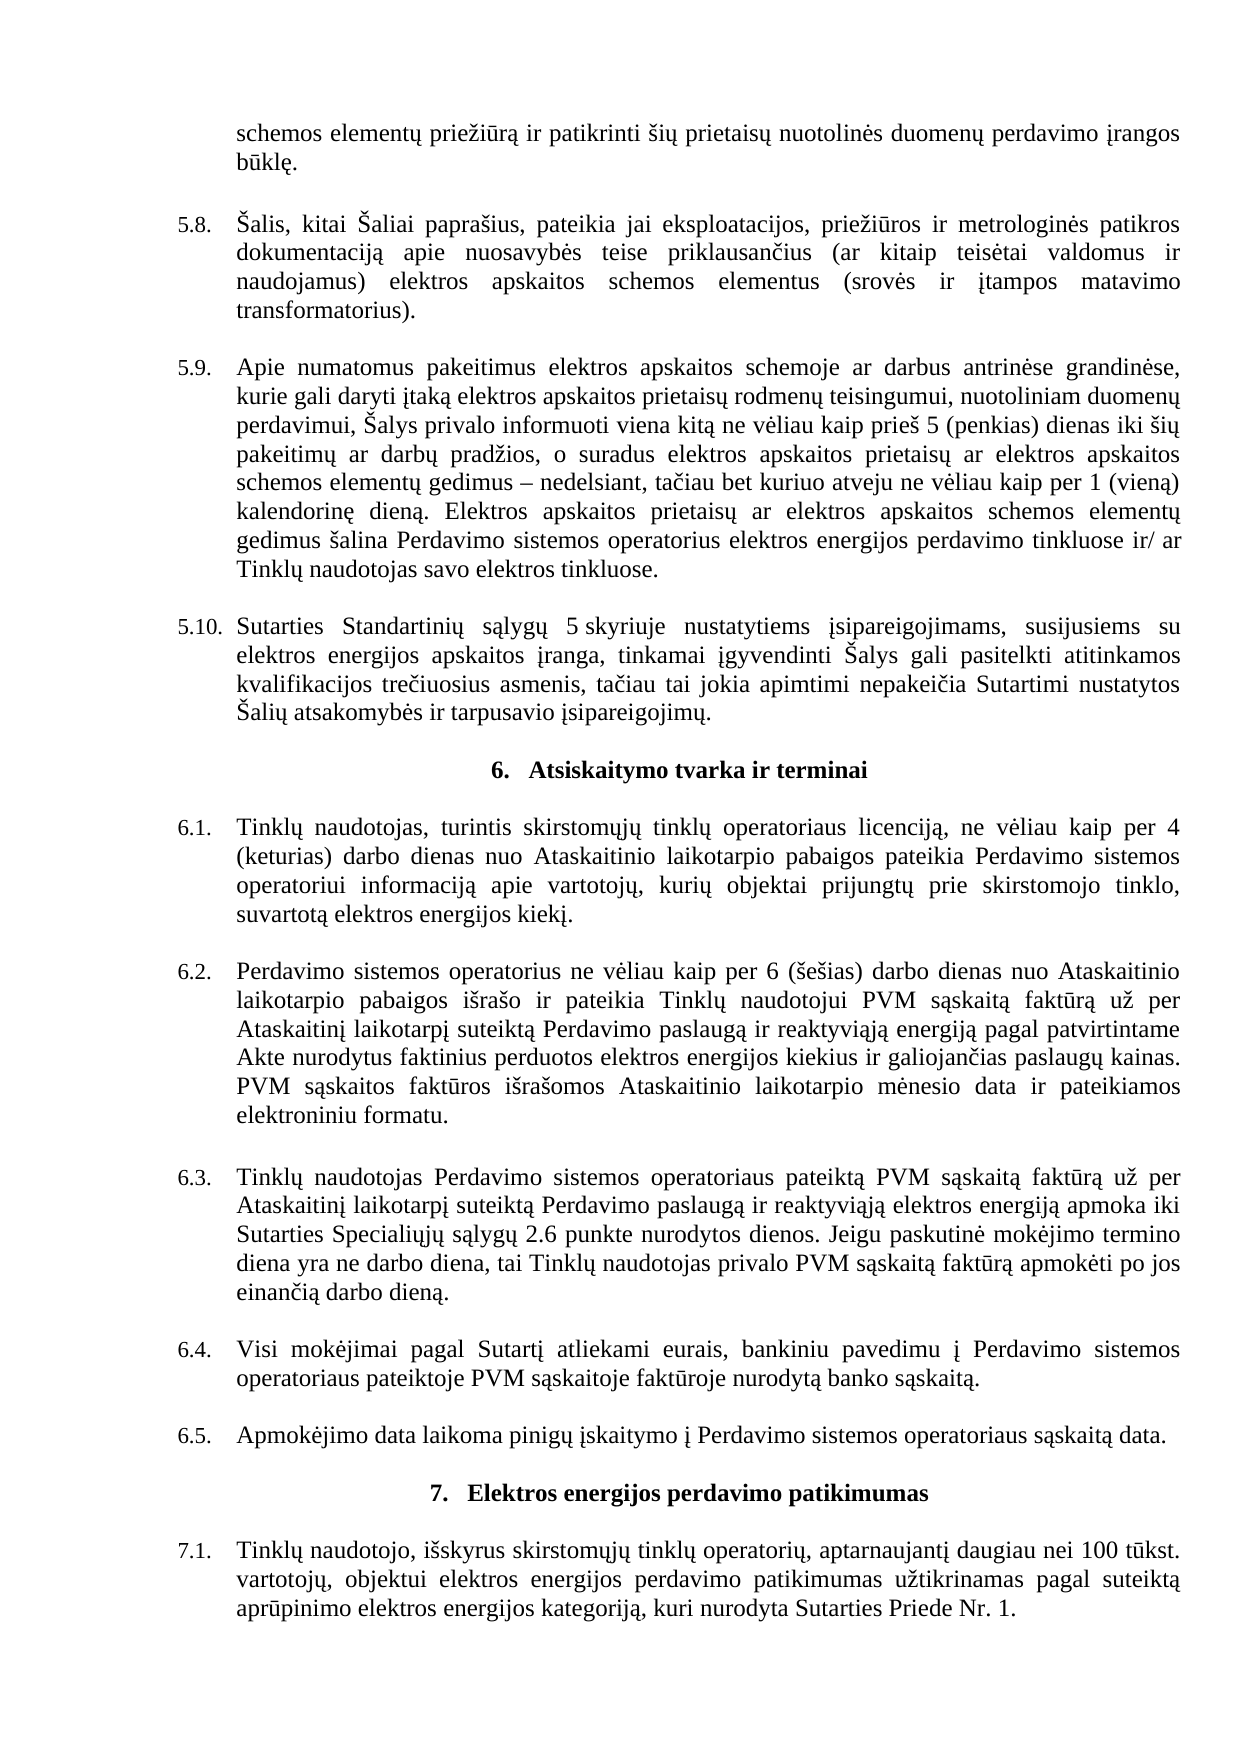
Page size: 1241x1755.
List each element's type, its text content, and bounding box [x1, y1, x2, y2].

text 6. Atsiskaitymo tvarka ir terminai [177, 755, 1181, 784]
text 6.1. Tinklų naudotojas, turintis skirstomųjų tinklų operatoriaus licenciją, ne vėliau kaip per 4 (keturias) darbo dienas nuo Ataskaitinio laikotarpio pabaigos pateikia Perdavimo sistemos operatoriui informaciją apie vartotojų, kurių objektai prijungtų prie skirstomojo tinklo, suvartotą elektros energijos kiekį. [177, 812, 1181, 927]
text 7. Elektros energijos perdavimo patikimumas [177, 1478, 1181, 1507]
text 5.8. Šalis, kitai Šaliai paprašius, pateikia jai eksploatacijos, priežiūros ir metrologinės patikros dokumentaciją apie nuosavybės teise priklausančius (ar kitaip teisėtai valdomus ir naudojamus) elektros apskaitos schemos elementus (srovės ir įtampos matavimo transformatorius). [177, 209, 1181, 324]
text 7.1. Tinklų naudotojo, išskyrus skirstomųjų tinklų operatorių, aptarnaujantį daugiau nei 100 tūkst. vartotojų, objektui elektros energijos perdavimo patikimumas užtikrinamas pagal suteiktą aprūpinimo elektros energijos kategoriją, kuri nurodyta Sutarties Priede Nr. 1. [177, 1535, 1181, 1622]
text 5.9. Apie numatomus pakeitimus elektros apskaitos schemoje ar darbus antrinėse grandinėse, kurie gali daryti įtaką elektros apskaitos prietaisų rodmenų teisingumui, nuotoliniam duomenų perdavimui, Šalys privalo informuoti viena kitą ne vėliau kaip prieš 5 (penkias) dienas iki šių pakeitimų ar darbų pradžios, o suradus elektros apskaitos prietaisų ar elektros apskaitos schemos elementų gedimus – nedelsiant, tačiau bet kuriuo atveju ne vėliau kaip per 1 (vieną) kalendorinę dieną. Elektros apskaitos prietaisų ar elektros apskaitos schemos elementų gedimus šalina Perdavimo sistemos operatorius elektros energijos perdavimo tinkluose ir/ ar Tinklų naudotojas savo elektros tinkluose. [177, 352, 1181, 582]
text 5.10. Sutarties Standartinių sąlygų 5 skyriuje nustatytiems įsipareigojimams, susijusiems su elektros energijos apskaitos įranga, tinkamai įgyvendinti Šalys gali pasitelkti atitinkamos kvalifikacijos trečiuosius asmenis, tačiau tai jokia apimtimi nepakeičia Sutartimi nustatytos Šalių atsakomybės ir tarpusavio įsipareigojimų. [177, 611, 1181, 726]
text 6.3. Tinklų naudotojas Perdavimo sistemos operatoriaus pateiktą PVM sąskaitą faktūrą už per Ataskaitinį laikotarpį suteiktą Perdavimo paslaugą ir reaktyviąją elektros energiją apmoka iki Sutarties Specialiųjų sąlygų 2.6 punkte nurodytos dienos. Jeigu paskutinė mokėjimo termino diena yra ne darbo diena, tai Tinklų naudotojas privalo PVM sąskaitą faktūrą apmokėti po jos einančią darbo dieną. [177, 1162, 1181, 1305]
text 6.4. Visi mokėjimai pagal Sutartį atliekami eurais, bankiniu pavedimu į Perdavimo sistemos operatoriaus pateiktoje PVM sąskaitoje faktūroje nurodytą banko sąskaitą. [177, 1334, 1181, 1392]
text 6.5. Apmokėjimo data laikoma pinigų įskaitymo į Perdavimo sistemos operatoriaus sąskaitą data. [177, 1420, 1181, 1449]
text 6.2. Perdavimo sistemos operatorius ne vėliau kaip per 6 (šešias) darbo dienas nuo Ataskaitinio laikotarpio pabaigos išrašo ir pateikia Tinklų naudotojui PVM sąskaitą faktūrą už per Ataskaitinį laikotarpį suteiktą Perdavimo paslaugą ir reaktyviąją energiją pagal patvirtintame Akte nurodytus faktinius perduotos elektros energijos kiekius ir galiojančias paslaugų kainas. PVM sąskaitos faktūros išrašomos Ataskaitinio laikotarpio mėnesio data ir pateikiamos elektroniniu formatu. [177, 956, 1181, 1129]
text schemos elementų priežiūrą ir patikrinti šių prietaisų nuotolinės duomenų perdavimo įrangos būklę. [177, 118, 1181, 176]
